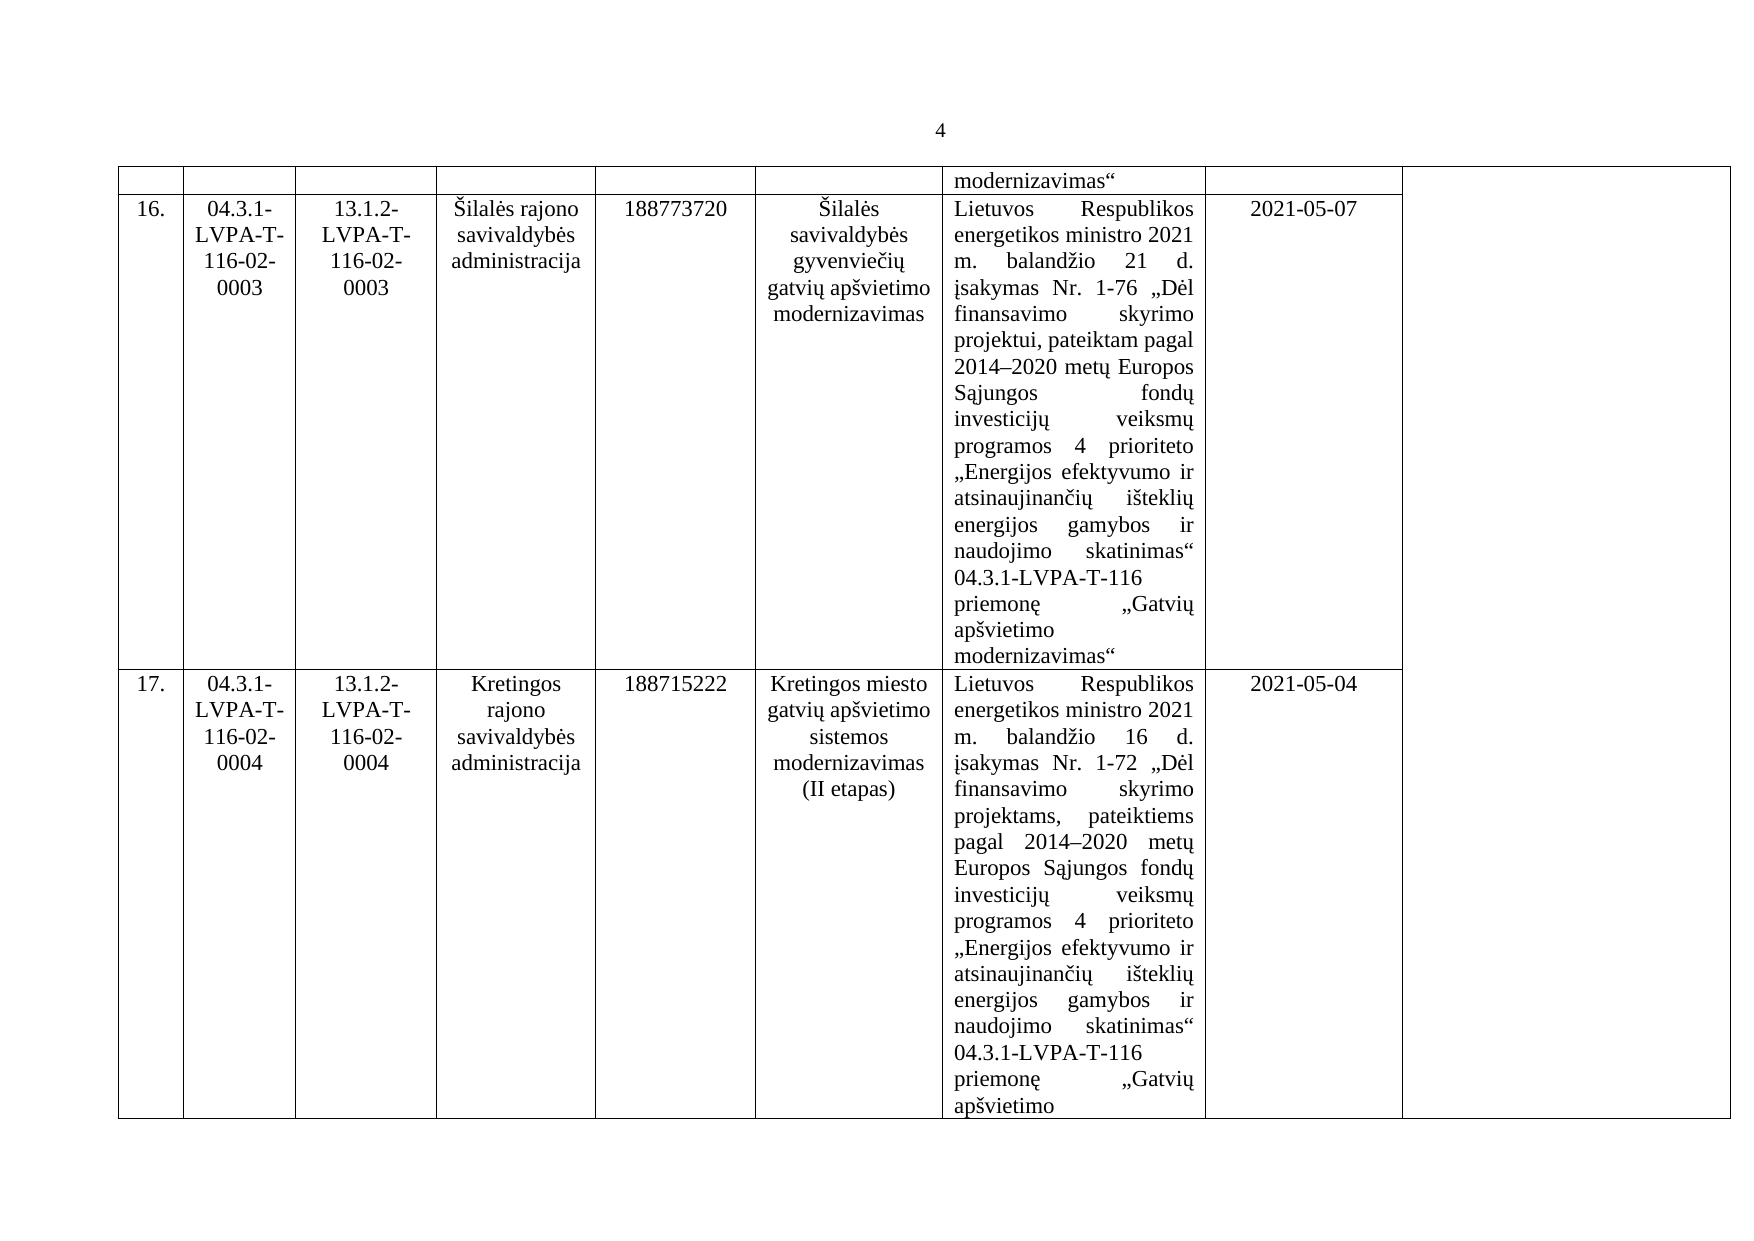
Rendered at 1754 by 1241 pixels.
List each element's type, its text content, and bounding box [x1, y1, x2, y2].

table_cell [1403, 167, 1730, 1118]
table_cell 17. [119, 670, 183, 1118]
table_cell 2021-05-07 [1206, 195, 1402, 669]
table_cell modernizavimas“ [943, 167, 1205, 193]
table_cell Šilalės savivaldybės gyvenviečių gatvių apšvietimo modernizavimas [756, 195, 942, 669]
table_cell 04.3.1-LVPA-T-116-02-0003 [184, 195, 295, 669]
table_cell [437, 167, 595, 193]
table_cell 188715222 [596, 670, 755, 1118]
table_cell 16. [119, 195, 183, 669]
table_cell 13.1.2-LVPA-T-116-02-0004 [296, 670, 436, 1118]
table_cell 04.3.1-LVPA-T-116-02-0004 [184, 670, 295, 1118]
table_cell Šilalės rajono savivaldybės administracija [437, 195, 595, 669]
table_cell 13.1.2-LVPA-T-116-02-0003 [296, 195, 436, 669]
table_cell Kretingos rajono savivaldybės administracija [437, 670, 595, 1118]
table_cell [184, 167, 295, 193]
table_cell [1206, 167, 1402, 193]
table_cell [756, 167, 942, 193]
table_cell Lietuvos Respublikos energetikos ministro 2021 m. balandžio 16 d. įsakymas Nr. 1-72 „Dėl finansavimo skyrimo projektams, pateiktiems pagal 2014–2020 metų Europos Sąjungos fondų investicijų veiksmų programos 4 prioriteto „Energijos efektyvumo ir atsinaujinančių išteklių energijos gamybos ir naudojimo skatinimas“ 04.3.1-LVPA-T-116 priemonę „Gatvių apšvietimo [943, 670, 1205, 1118]
table_cell [596, 167, 755, 193]
table_cell [296, 167, 436, 193]
table_cell [119, 167, 183, 193]
table_cell 2021-05-04 [1206, 670, 1402, 1118]
table_cell Kretingos miesto gatvių apšvietimo sistemos modernizavimas (II etapas) [756, 670, 942, 1118]
table_cell 188773720 [596, 195, 755, 669]
table_cell Lietuvos Respublikos energetikos ministro 2021 m. balandžio 21 d. įsakymas Nr. 1-76 „Dėl finansavimo skyrimo projektui, pateiktam pagal 2014–2020 metų Europos Sąjungos fondų investicijų veiksmų programos 4 prioriteto „Energijos efektyvumo ir atsinaujinančių išteklių energijos gamybos ir naudojimo skatinimas“ 04.3.1-LVPA-T-116 priemonę „Gatvių apšvietimo modernizavimas“ [943, 195, 1205, 669]
